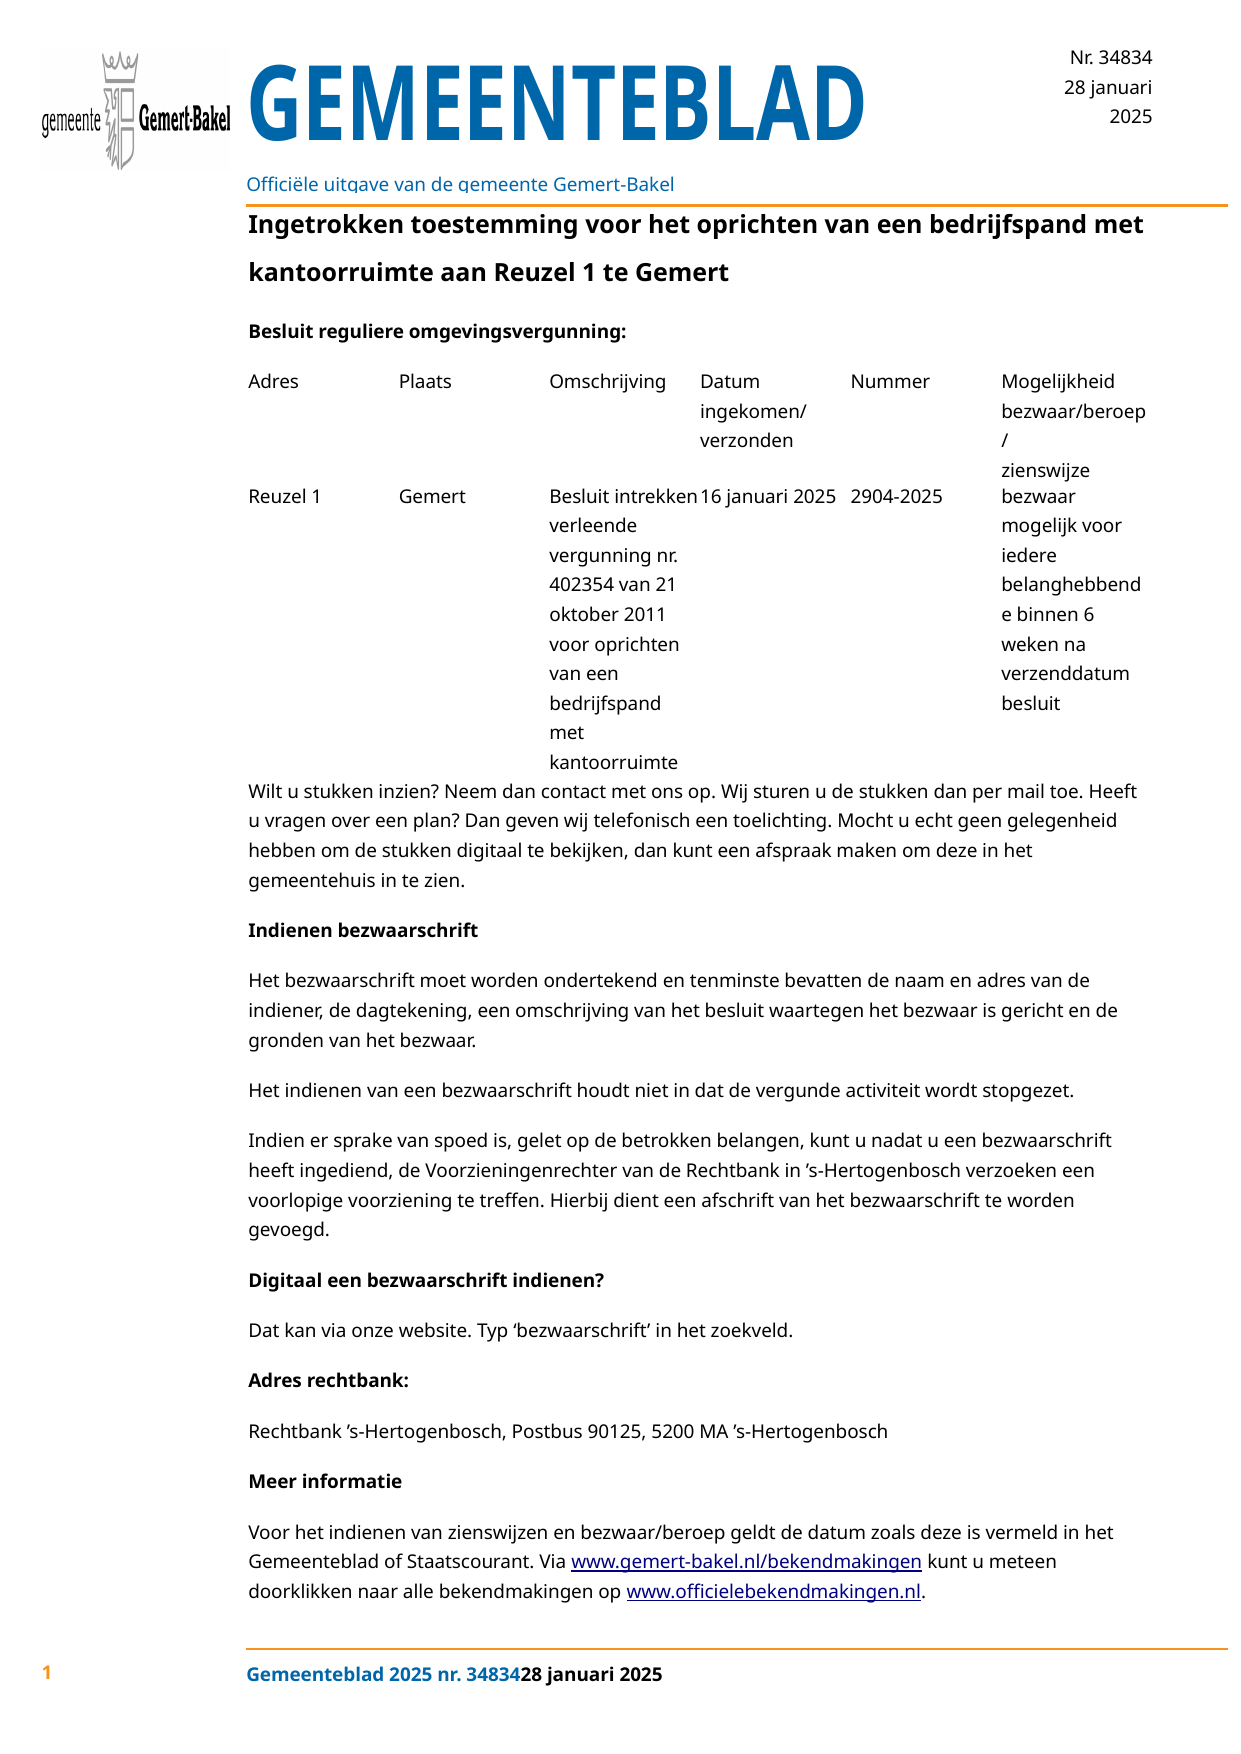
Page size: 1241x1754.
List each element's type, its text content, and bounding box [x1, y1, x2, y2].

text Het indienen van een bezwaarschrift houdt niet in dat de vergunde activiteit wordt stopgezet. [248, 1077, 1152, 1103]
table_cell Reuzel 1 [248, 483, 398, 775]
table_header Adres [248, 369, 398, 483]
text Indien er sprake van spoed is, gelet op de betrokken belangen, kunt u nadat u een bezwaarschrift heeft ingediend, de Voorzieningenrechter van de Rechtbank in ’s-Hertogenbosch verzoeken een voorlopige voorziening te treffen. Hierbij dient een afschrift van het bezwaarschrift te worden gevoegd. [248, 1128, 1152, 1242]
table_header Datum ingekomen/ verzonden [700, 369, 850, 483]
text Adres rechtbank: [248, 1368, 1152, 1393]
table_header Omschrijving [549, 369, 700, 483]
table_header Plaats [399, 369, 549, 483]
table_header Mogelijkheid bezwaar/beroep/ zienswijze [1001, 369, 1152, 483]
text Indienen bezwaarschrift [248, 917, 1152, 943]
table_cell 16 januari 2025 [700, 483, 850, 775]
table_header Nummer [850, 369, 1001, 483]
text Besluit reguliere omgevingsvergunning: [248, 318, 1152, 344]
text Wilt u stukken inzien? Neem dan contact met ons op. Wij sturen u de stukken dan per mail toe. Heeft u vragen over een plan? Dan geven wij telefonisch een toelichting. Mocht u echt geen gelegenheid hebben om de stukken digitaal te bekijken, dan kunt een afspraak maken om deze in het gemeentehuis in te zien. [248, 778, 1152, 893]
table_cell Besluit intrekken verleende vergunning nr. 402354 van 21 oktober 2011 voor oprichten van een bedrijfspand met kantoorruimte [549, 483, 700, 775]
table_cell 2904-2025 [850, 483, 1001, 775]
picture [41, 47, 231, 172]
table_cell Gemert [399, 483, 549, 775]
text Ingetrokken toestemming voor het oprichten van een bedrijfspand met kantoorruimte aan Reuzel 1 te Gemert [248, 207, 1152, 288]
text Dat kan via onze website. Typ ‘bezwaarschrift’ in het zoekveld. [248, 1317, 1152, 1343]
text Digitaal een bezwaarschrift indienen? [248, 1267, 1152, 1293]
text Rechtbank ’s-Hertogenbosch, Postbus 90125, 5200 MA ’s-Hertogenbosch [248, 1418, 1152, 1444]
text Voor het indienen van zienswijzen en bezwaar/beroep geldt de datum zoals deze is vermeld in het Gemeenteblad of Staatscourant. Via www.gemert-bakel.nl/bekendmakingen kunt u meteen doorklikken naar alle bekendmakingen op www.officielebekendmakingen.nl. [248, 1519, 1152, 1604]
text Meer informatie [248, 1468, 1152, 1494]
table_cell bezwaar mogelijk voor iedere belanghebbende binnen 6 weken na verzenddatum besluit [1001, 483, 1152, 775]
text Het bezwaarschrift moet worden ondertekend en tenminste bevatten de naam en adres van de indiener, de dagtekening, een omschrijving van het besluit waartegen het bezwaar is gericht en de gronden van het bezwaar. [248, 968, 1152, 1053]
